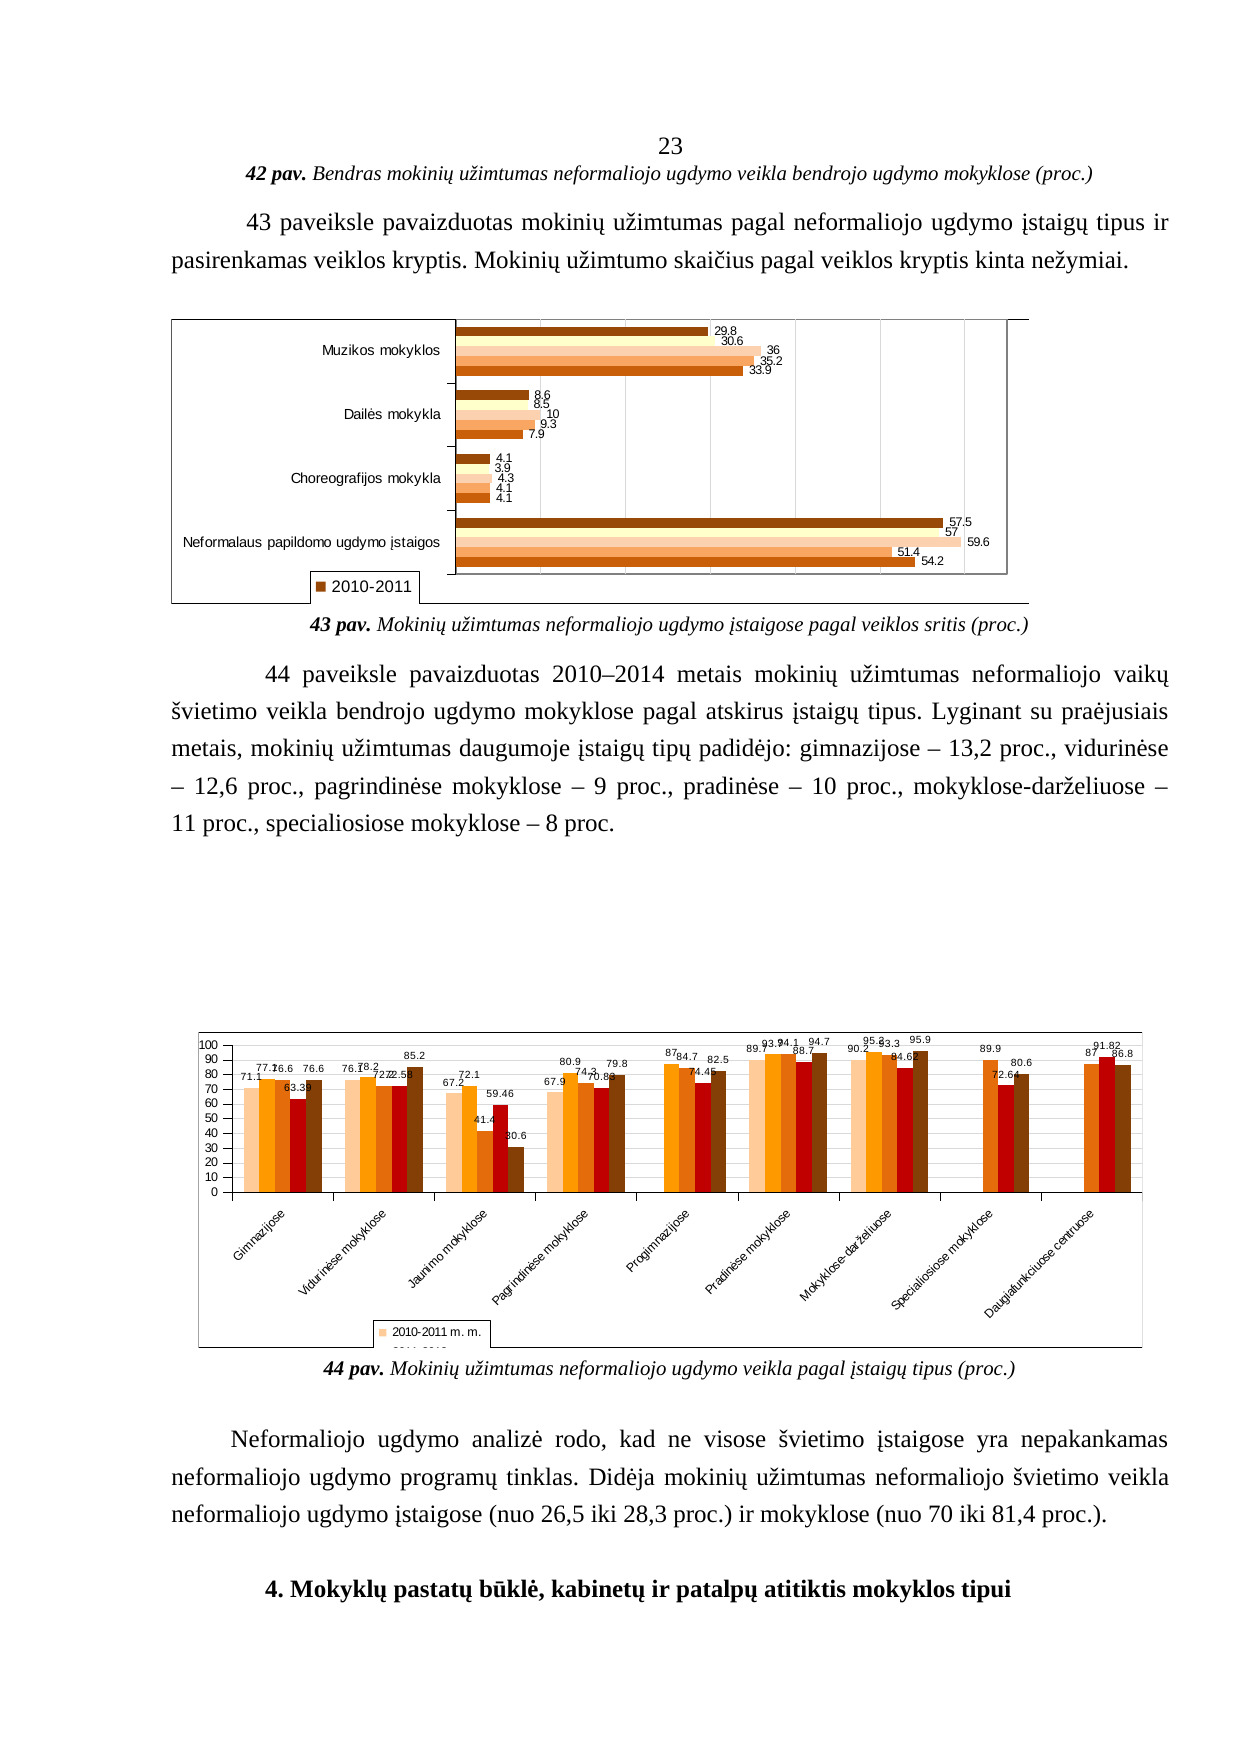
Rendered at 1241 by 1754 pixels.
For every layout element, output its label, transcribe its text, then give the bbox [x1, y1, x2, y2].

text 44 paveiksle pavaizduotas 2010–2014 metais mokinių užimtumas neformaliojo vaikų švietimo veikla bendrojo ugdymo mokyklose pagal atskirus įstaigų tipus. Lyginant su praėjusiais metais, mokinių užimtumas daugumoje įstaigų tipų padidėjo: gimnazijose – 13,2 proc., vidurinėse – 12,6 proc., pagrindinėse mokyklose – 9 proc., pradinėse – 10 proc., mokyklose-darželiuose – 11 proc., specialiosiose mokyklose – 8 proc. [171, 659, 1169, 837]
text 42 pav. Bendras mokinių užimtumas neformaliojo ugdymo veikla bendrojo ugdymo mokyklose (proc.) [171, 161, 1169, 185]
text 44 pav. Mokinių užimtumas neformaliojo ugdymo veikla pagal įstaigų tipus (proc.) [171, 1356, 1169, 1380]
text Neformaliojo ugdymo analizė rodo, kad ne visose švietimo įstaigose yra nepakankamas neformaliojo ugdymo programų tinklas. Didėja mokinių užimtumas neformaliojo švietimo veikla neformaliojo ugdymo įstaigose (nuo 26,5 iki 28,3 proc.) ir mokyklose (nuo 70 iki 81,4 proc.). [171, 1424, 1169, 1528]
text 4. Mokyklų pastatų būklė, kabinetų ir patalpų atitiktis mokyklos tipui [171, 1574, 1169, 1602]
text 43 paveiksle pavaizduotas mokinių užimtumas pagal neformaliojo ugdymo įstaigų tipus ir pasirenkamas veiklos kryptis. Mokinių užimtumo skaičius pagal veiklos kryptis kinta nežymiai. [171, 207, 1169, 273]
text 43 pav. Mokinių užimtumas neformaliojo ugdymo įstaigose pagal veiklos sritis (proc.) [171, 612, 1169, 636]
